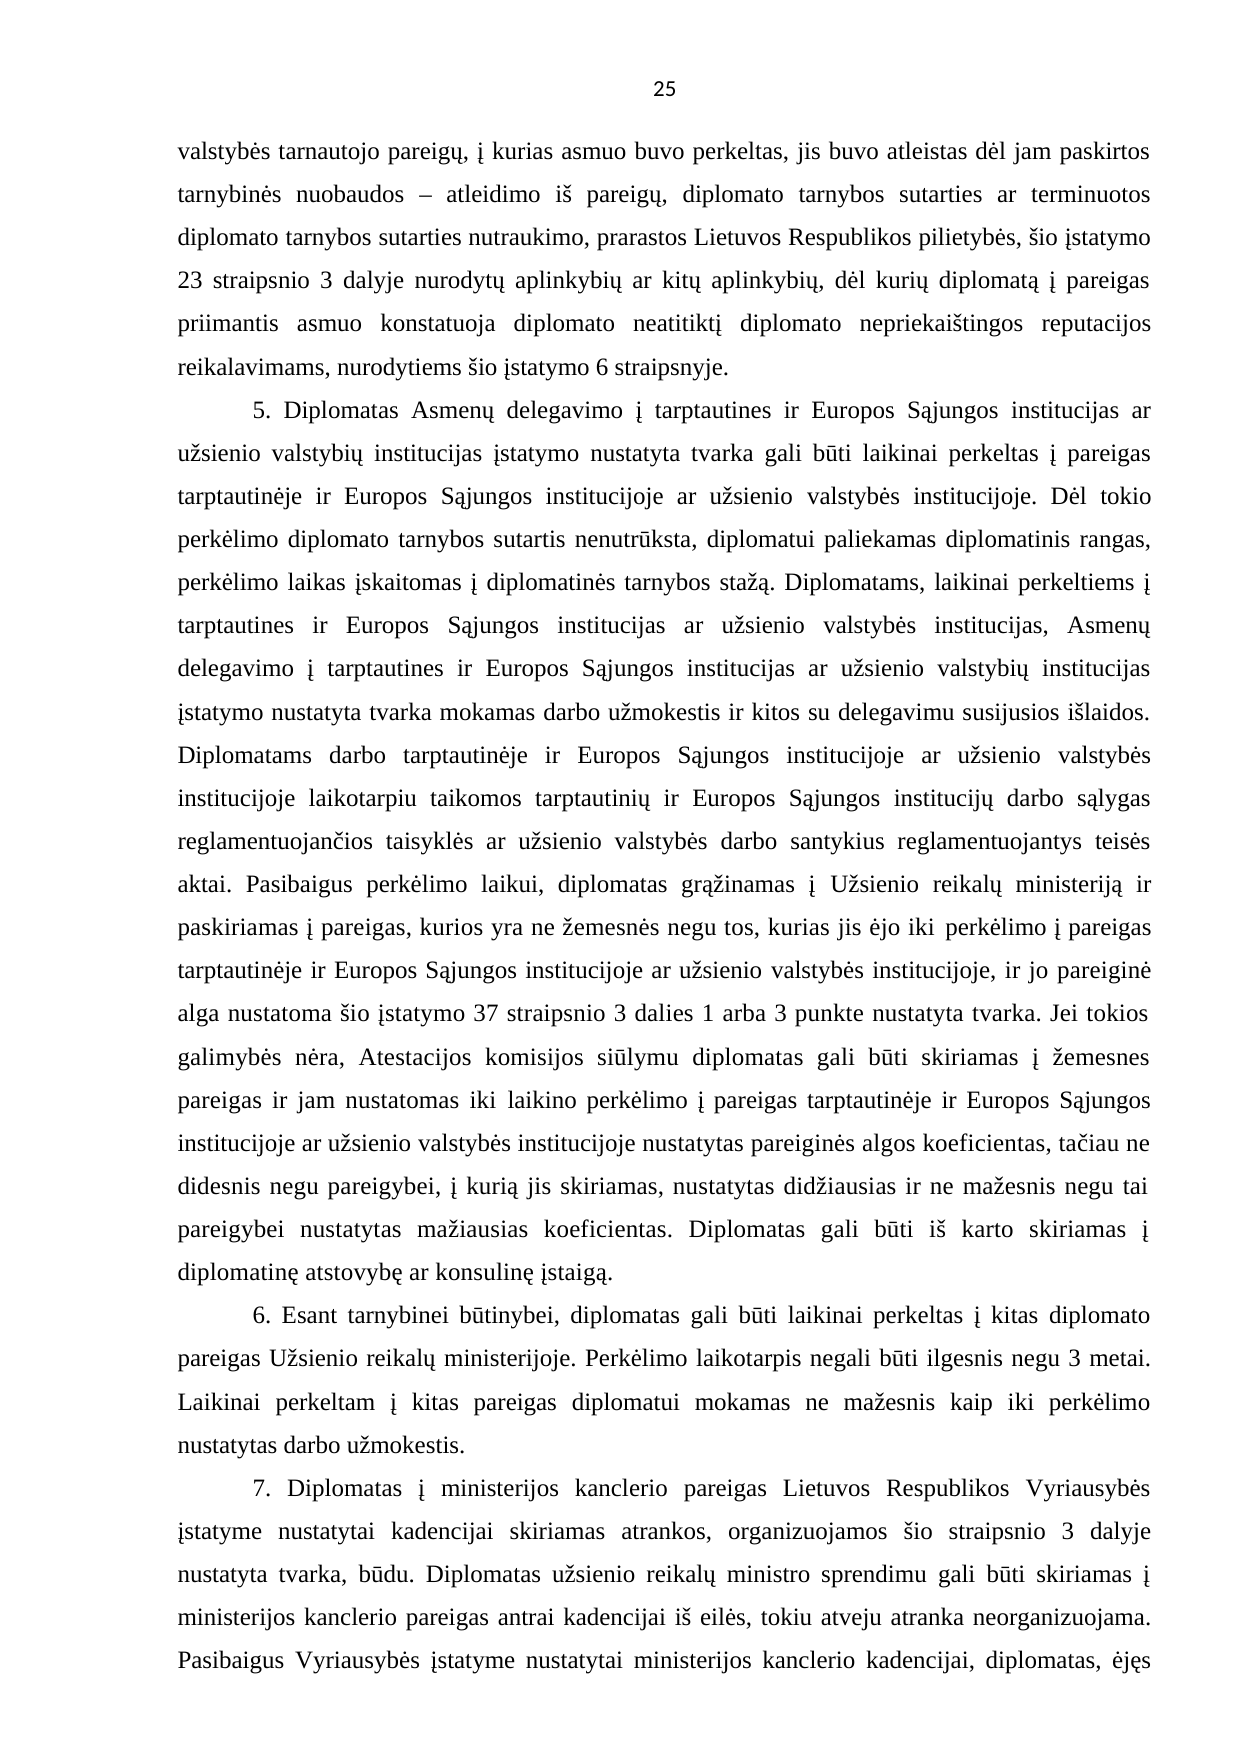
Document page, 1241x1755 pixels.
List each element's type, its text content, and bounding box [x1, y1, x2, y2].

text 7. Diplomatas į ministerijos kanclerio pareigas Lietuvos Respublikos Vyriausybės įstatyme nustatytai kadencijai skiriamas atrankos, organizuojamos šio straipsnio 3 dalyje nustatyta tvarka, būdu. Diplomatas užsienio reikalų ministro sprendimu gali būti skiriamas į ministerijos kanclerio pareigas antrai kadencijai iš eilės, tokiu atveju atranka neorganizuojama. Pasibaigus Vyriausybės įstatyme nustatytai ministerijos kanclerio kadencijai, diplomatas, ėjęs [177, 1473, 1152, 1674]
text 6. Esant tarnybinei būtinybei, diplomatas gali būti laikinai perkeltas į kitas diplomato pareigas Užsienio reikalų ministerijoje. Perkėlimo laikotarpis negali būti ilgesnis negu 3 metai. Laikinai perkeltam į kitas pareigas diplomatui mokamas ne mažesnis kaip iki perkėlimo nustatytas darbo užmokestis. [177, 1300, 1152, 1458]
text valstybės tarnautojo pareigų, į kurias asmuo buvo perkeltas, jis buvo atleistas dėl jam paskirtos tarnybinės nuobaudos – atleidimo iš pareigų, diplomato tarnybos sutarties ar terminuotos diplomato tarnybos sutarties nutraukimo, prarastos Lietuvos Respublikos pilietybės, šio įstatymo 23 straipsnio 3 dalyje nurodytų aplinkybių ar kitų aplinkybių, dėl kurių diplomatą į pareigas priimantis asmuo konstatuoja diplomato neatitiktį diplomato nepriekaištingos reputacijos reikalavimams, nurodytiems šio įstatymo 6 straipsnyje. [177, 136, 1152, 380]
text 5. Diplomatas Asmenų delegavimo į tarptautines ir Europos Sąjungos institucijas ar užsienio valstybių institucijas įstatymo nustatyta tvarka gali būti laikinai perkeltas į pareigas tarptautinėje ir Europos Sąjungos institucijoje ar užsienio valstybės institucijoje. Dėl tokio perkėlimo diplomato tarnybos sutartis nenutrūksta, diplomatui paliekamas diplomatinis rangas, perkėlimo laikas įskaitomas į diplomatinės tarnybos stažą. Diplomatams, laikinai perkeltiems į tarptautines ir Europos Sąjungos institucijas ar užsienio valstybės institucijas, Asmenų delegavimo į tarptautines ir Europos Sąjungos institucijas ar užsienio valstybių institucijas įstatymo nustatyta tvarka mokamas darbo užmokestis ir kitos su delegavimu susijusios išlaidos. Diplomatams darbo tarptautinėje ir Europos Sąjungos institucijoje ar užsienio valstybės institucijoje laikotarpiu taikomos tarptautinių ir Europos Sąjungos institucijų darbo sąlygas reglamentuojančios taisyklės ar užsienio valstybės darbo santykius reglamentuojantys teisės aktai. Pasibaigus perkėlimo laikui, diplomatas grąžinamas į Užsienio reikalų ministeriją ir paskiriamas į pareigas, kurios yra ne žemesnės negu tos, kurias jis ėjo iki perkėlimo į pareigas tarptautinėje ir Europos Sąjungos institucijoje ar užsienio valstybės institucijoje, ir jo pareiginė alga nustatoma šio įstatymo 37 straipsnio 3 dalies 1 arba 3 punkte nustatyta tvarka. Jei tokios galimybės nėra, Atestacijos komisijos siūlymu diplomatas gali būti skiriamas į žemesnes pareigas ir jam nustatomas iki laikino perkėlimo į pareigas tarptautinėje ir Europos Sąjungos institucijoje ar užsienio valstybės institucijoje nustatytas pareiginės algos koeficientas, tačiau ne didesnis negu pareigybei, į kurią jis skiriamas, nustatytas didžiausias ir ne mažesnis negu tai pareigybei nustatytas mažiausias koeficientas. Diplomatas gali būti iš karto skiriamas į diplomatinę atstovybę ar konsulinę įstaigą. [177, 395, 1152, 1286]
